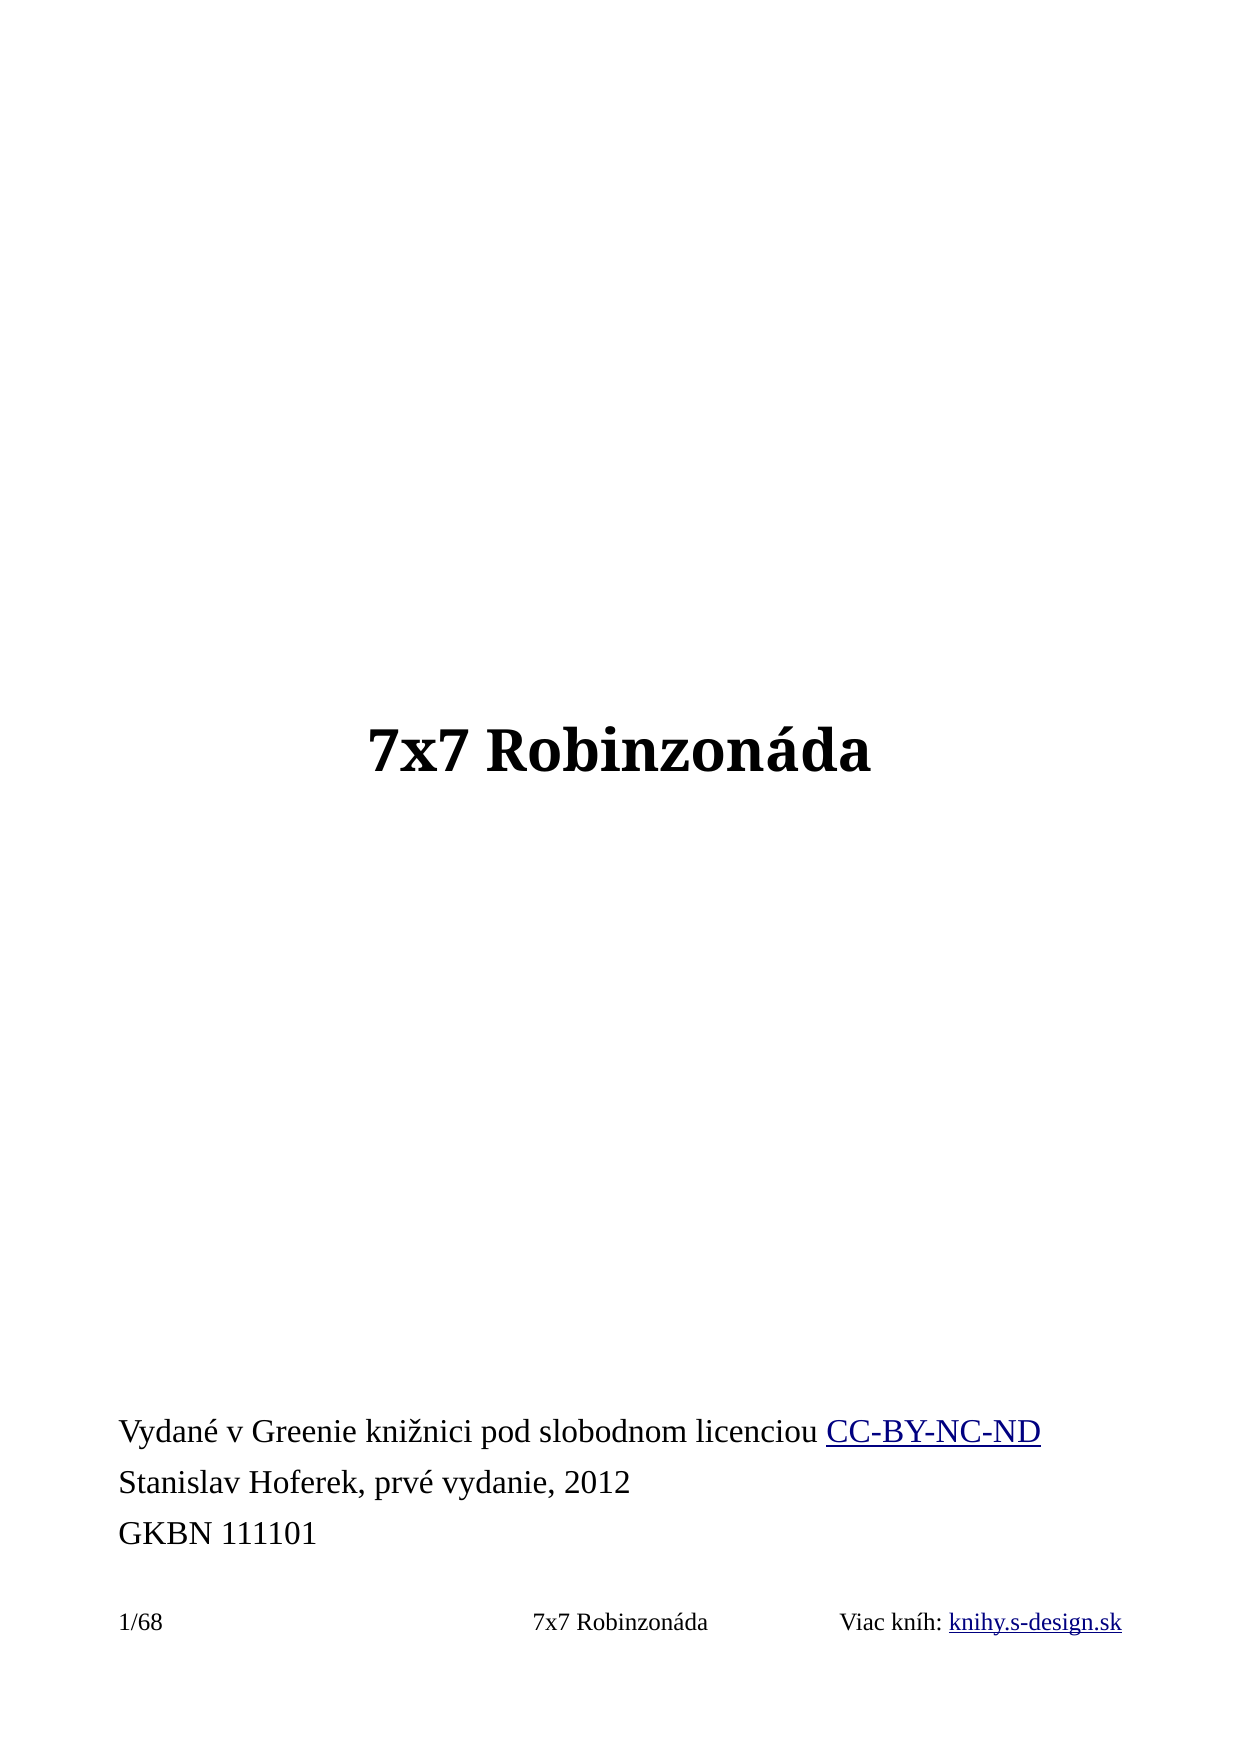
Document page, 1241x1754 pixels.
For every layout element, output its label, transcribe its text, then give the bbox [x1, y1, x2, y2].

subtitle 7x7 Robinzonáda [118, 709, 1122, 788]
text Stanislav Hoferek, prvé vydanie, 2012 [118, 1462, 1122, 1501]
text Vydané v Greenie knižnici pod slobodnom licenciou CC-BY-NC-ND [118, 1412, 1122, 1450]
text GKBN 111101 [118, 1513, 1122, 1552]
